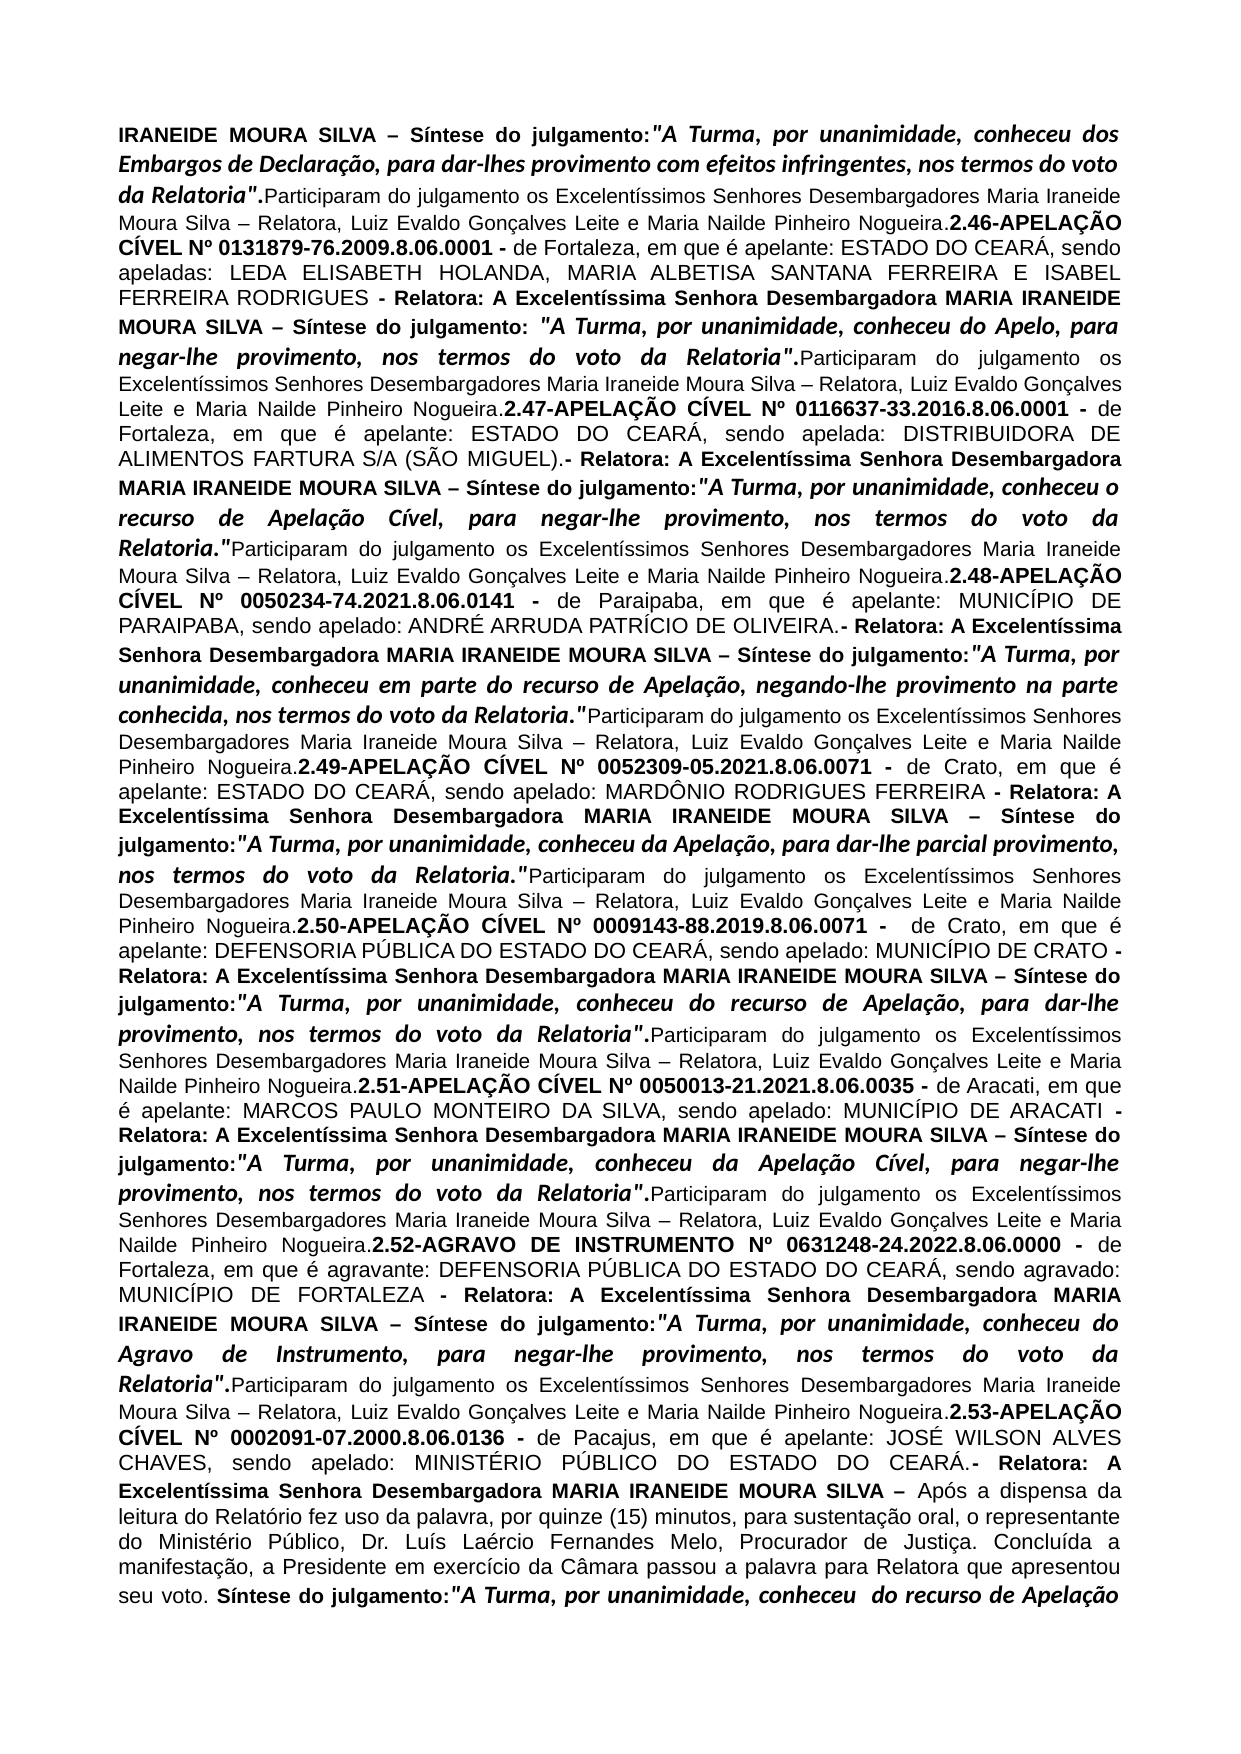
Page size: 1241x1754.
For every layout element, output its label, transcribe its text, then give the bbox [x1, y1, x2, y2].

text IRANEIDE MOURA SILVA – Síntese do julgamento:"A Turma, por unanimidade, conheceu dos Embargos de Declaração, para dar-lhes provimento com efeitos infringentes, nos termos do voto da Relatoria".Participaram do julgamento os Excelentíssimos Senhores Desembargadores Maria Iraneide Moura Silva – Relatora, Luiz Evaldo Gonçalves Leite e Maria Nailde Pinheiro Nogueira.2.46-APELAÇÃO CÍVEL Nº 0131879-76.2009.8.06.0001 - de Fortaleza, em que é apelante: ESTADO DO CEARÁ, sendo apeladas: LEDA ELISABETH HOLANDA, MARIA ALBETISA SANTANA FERREIRA E ISABEL FERREIRA RODRIGUES - Relatora: A Excelentíssima Senhora Desembargadora MARIA IRANEIDE MOURA SILVA – Síntese do julgamento: "A Turma, por unanimidade, conheceu do Apelo, para negar-lhe provimento, nos termos do voto da Relatoria".Participaram do julgamento os Excelentíssimos Senhores Desembargadores Maria Iraneide Moura Silva – Relatora, Luiz Evaldo Gonçalves Leite e Maria Nailde Pinheiro Nogueira.2.47-APELAÇÃO CÍVEL Nº 0116637-33.2016.8.06.0001 - de Fortaleza, em que é apelante: ESTADO DO CEARÁ, sendo apelada: DISTRIBUIDORA DE ALIMENTOS FARTURA S/A (SÃO MIGUEL).- Relatora: A Excelentíssima Senhora Desembargadora MARIA IRANEIDE MOURA SILVA – Síntese do julgamento:"A Turma, por unanimidade, conheceu o recurso de Apelação Cível, para negar-lhe provimento, nos termos do voto da Relatoria."Participaram do julgamento os Excelentíssimos Senhores Desembargadores Maria Iraneide Moura Silva – Relatora, Luiz Evaldo Gonçalves Leite e Maria Nailde Pinheiro Nogueira.2.48-APELAÇÃO CÍVEL Nº 0050234-74.2021.8.06.0141 - de Paraipaba, em que é apelante: MUNICÍPIO DE PARAIPABA, sendo apelado: ANDRÉ ARRUDA PATRÍCIO DE OLIVEIRA.- Relatora: A Excelentíssima Senhora Desembargadora MARIA IRANEIDE MOURA SILVA – Síntese do julgamento:"A Turma, por unanimidade, conheceu em parte do recurso de Apelação, negando-lhe provimento na parte conhecida, nos termos do voto da Relatoria."Participaram do julgamento os Excelentíssimos Senhores Desembargadores Maria Iraneide Moura Silva – Relatora, Luiz Evaldo Gonçalves Leite e Maria Nailde Pinheiro Nogueira.2.49-APELAÇÃO CÍVEL Nº 0052309-05.2021.8.06.0071 - de Crato, em que é apelante: ESTADO DO CEARÁ, sendo apelado: MARDÔNIO RODRIGUES FERREIRA - Relatora: A Excelentíssima Senhora Desembargadora MARIA IRANEIDE MOURA SILVA – Síntese do julgamento:"A Turma, por unanimidade, conheceu da Apelação, para dar-lhe parcial provimento, nos termos do voto da Relatoria."Participaram do julgamento os Excelentíssimos Senhores Desembargadores Maria Iraneide Moura Silva – Relatora, Luiz Evaldo Gonçalves Leite e Maria Nailde Pinheiro Nogueira.2.50-APELAÇÃO CÍVEL Nº 0009143-88.2019.8.06.0071 - de Crato, em que é apelante: DEFENSORIA PÚBLICA DO ESTADO DO CEARÁ, sendo apelado: MUNICÍPIO DE CRATO - Relatora: A Excelentíssima Senhora Desembargadora MARIA IRANEIDE MOURA SILVA – Síntese do julgamento:"A Turma, por unanimidade, conheceu do recurso de Apelação, para dar-lhe provimento, nos termos do voto da Relatoria".Participaram do julgamento os Excelentíssimos Senhores Desembargadores Maria Iraneide Moura Silva – Relatora, Luiz Evaldo Gonçalves Leite e Maria Nailde Pinheiro Nogueira.2.51-APELAÇÃO CÍVEL Nº 0050013-21.2021.8.06.0035 - de Aracati, em que é apelante: MARCOS PAULO MONTEIRO DA SILVA, sendo apelado: MUNICÍPIO DE ARACATI - Relatora: A Excelentíssima Senhora Desembargadora MARIA IRANEIDE MOURA SILVA – Síntese do julgamento:"A Turma, por unanimidade, conheceu da Apelação Cível, para negar-lhe provimento, nos termos do voto da Relatoria".Participaram do julgamento os Excelentíssimos Senhores Desembargadores Maria Iraneide Moura Silva – Relatora, Luiz Evaldo Gonçalves Leite e Maria Nailde Pinheiro Nogueira.2.52-AGRAVO DE INSTRUMENTO Nº 0631248-24.2022.8.06.0000 - de Fortaleza, em que é agravante: DEFENSORIA PÚBLICA DO ESTADO DO CEARÁ, sendo agravado: MUNICÍPIO DE FORTALEZA - Relatora: A Excelentíssima Senhora Desembargadora MARIA IRANEIDE MOURA SILVA – Síntese do julgamento:"A Turma, por unanimidade, conheceu do Agravo de Instrumento, para negar-lhe provimento, nos termos do voto da Relatoria".Participaram do julgamento os Excelentíssimos Senhores Desembargadores Maria Iraneide Moura Silva – Relatora, Luiz Evaldo Gonçalves Leite e Maria Nailde Pinheiro Nogueira.2.53-APELAÇÃO CÍVEL Nº 0002091-07.2000.8.06.0136 - de Pacajus, em que é apelante: JOSÉ WILSON ALVES CHAVES, sendo apelado: MINISTÉRIO PÚBLICO DO ESTADO DO CEARÁ.- Relatora: A Excelentíssima Senhora Desembargadora MARIA IRANEIDE MOURA SILVA – Após a dispensa da leitura do Relatório fez uso da palavra, por quinze (15) minutos, para sustentação oral, o representante do Ministério Público, Dr. Luís Laércio Fernandes Melo, Procurador de Justiça. Concluída a manifestação, a Presidente em exercício da Câmara passou a palavra para Relatora que apresentou seu voto. Síntese do julgamento:"A Turma, por unanimidade, conheceu do recurso de Apelação [118, 118, 1122, 1610]
